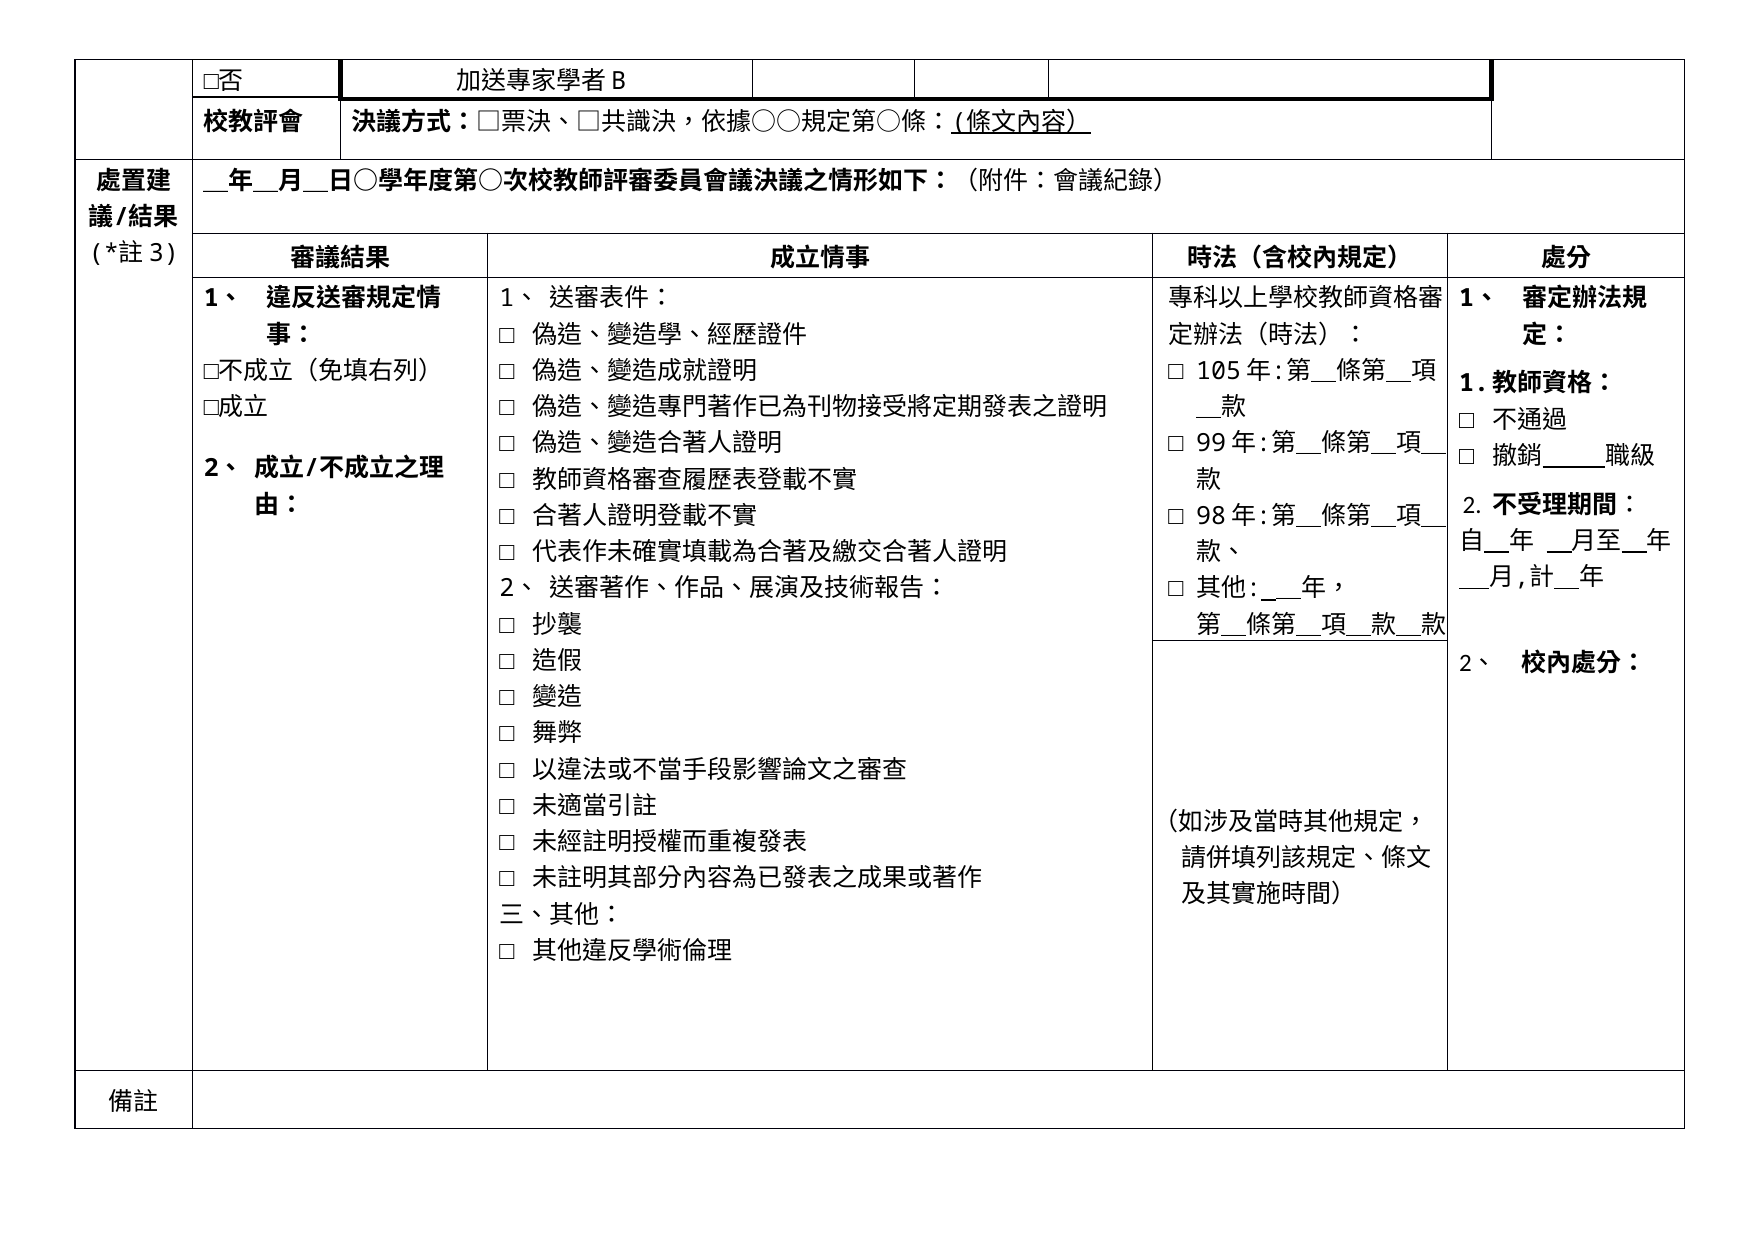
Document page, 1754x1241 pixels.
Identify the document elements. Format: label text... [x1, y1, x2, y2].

table_cell [915, 60, 1048, 96]
table_cell ＿年＿月＿日○學年度第○次校教師評審委員會議決議之情形如下：（附件：會議紀錄） [193, 160, 1684, 232]
table_cell [753, 60, 914, 96]
table_cell 成立情事 [488, 234, 1152, 277]
table_cell 備註 [76, 1071, 192, 1128]
table_cell [1492, 60, 1684, 159]
table_cell 決議方式：□票決、□共識決，依據○○規定第○條：(條文內容） [341, 101, 1491, 159]
table_cell 加送專家學者B [343, 60, 752, 96]
table_cell [76, 60, 192, 159]
table_cell 審議結果 [193, 234, 487, 277]
table_cell 校教評會 [193, 98, 340, 159]
table_cell [1049, 60, 1489, 96]
table_cell 專科以上學校教師資格審定辦法（時法）： 105年:第＿條第＿項＿款 99年:第＿條第＿項＿款 98年:第＿條第＿項＿款、 其他: ＿年， 第＿條第＿項＿款＿款 [1153, 278, 1447, 640]
table_cell 處置建議/結果 (*註3) [76, 160, 192, 1069]
table_cell □否 [193, 60, 338, 96]
table_cell 時法（含校內規定） [1153, 234, 1447, 277]
table_cell 送審表件： 偽造、變造學、經歷證件 偽造、變造成就證明 偽造、變造專門著作已為刊物接受將定期發表之證明 偽造、變造合著人證明 教師資格審查履歷表登載不實 合著人證明登載不實 代表作未確實填載為合著及繳交合著人證明 送審著作、作品、展演及技術報告： 抄襲 造假 變造 舞弊 以違法或不當手段影響論文之審查 未適當引註 未經註明授權而重複發表 未註明其部分內容為已發表之成果或著作 三、其他： 其他違反學術倫理 [488, 278, 1152, 1069]
table_cell 處分 [1448, 234, 1684, 277]
table_cell [193, 1071, 1684, 1128]
table_cell 違反送審規定情事： □不成立（免填右列） □成立 成立/不成立之理由： [193, 278, 487, 1069]
table_cell （如涉及當時其他規定，請併填列該規定、條文及其實施時間） [1153, 641, 1447, 1069]
table_cell 審定辦法規定： 教師資格： 不通過 撤銷 職級 不受理期間： 自 年 月至 年 月,計 年 校內處分： [1448, 278, 1684, 1069]
